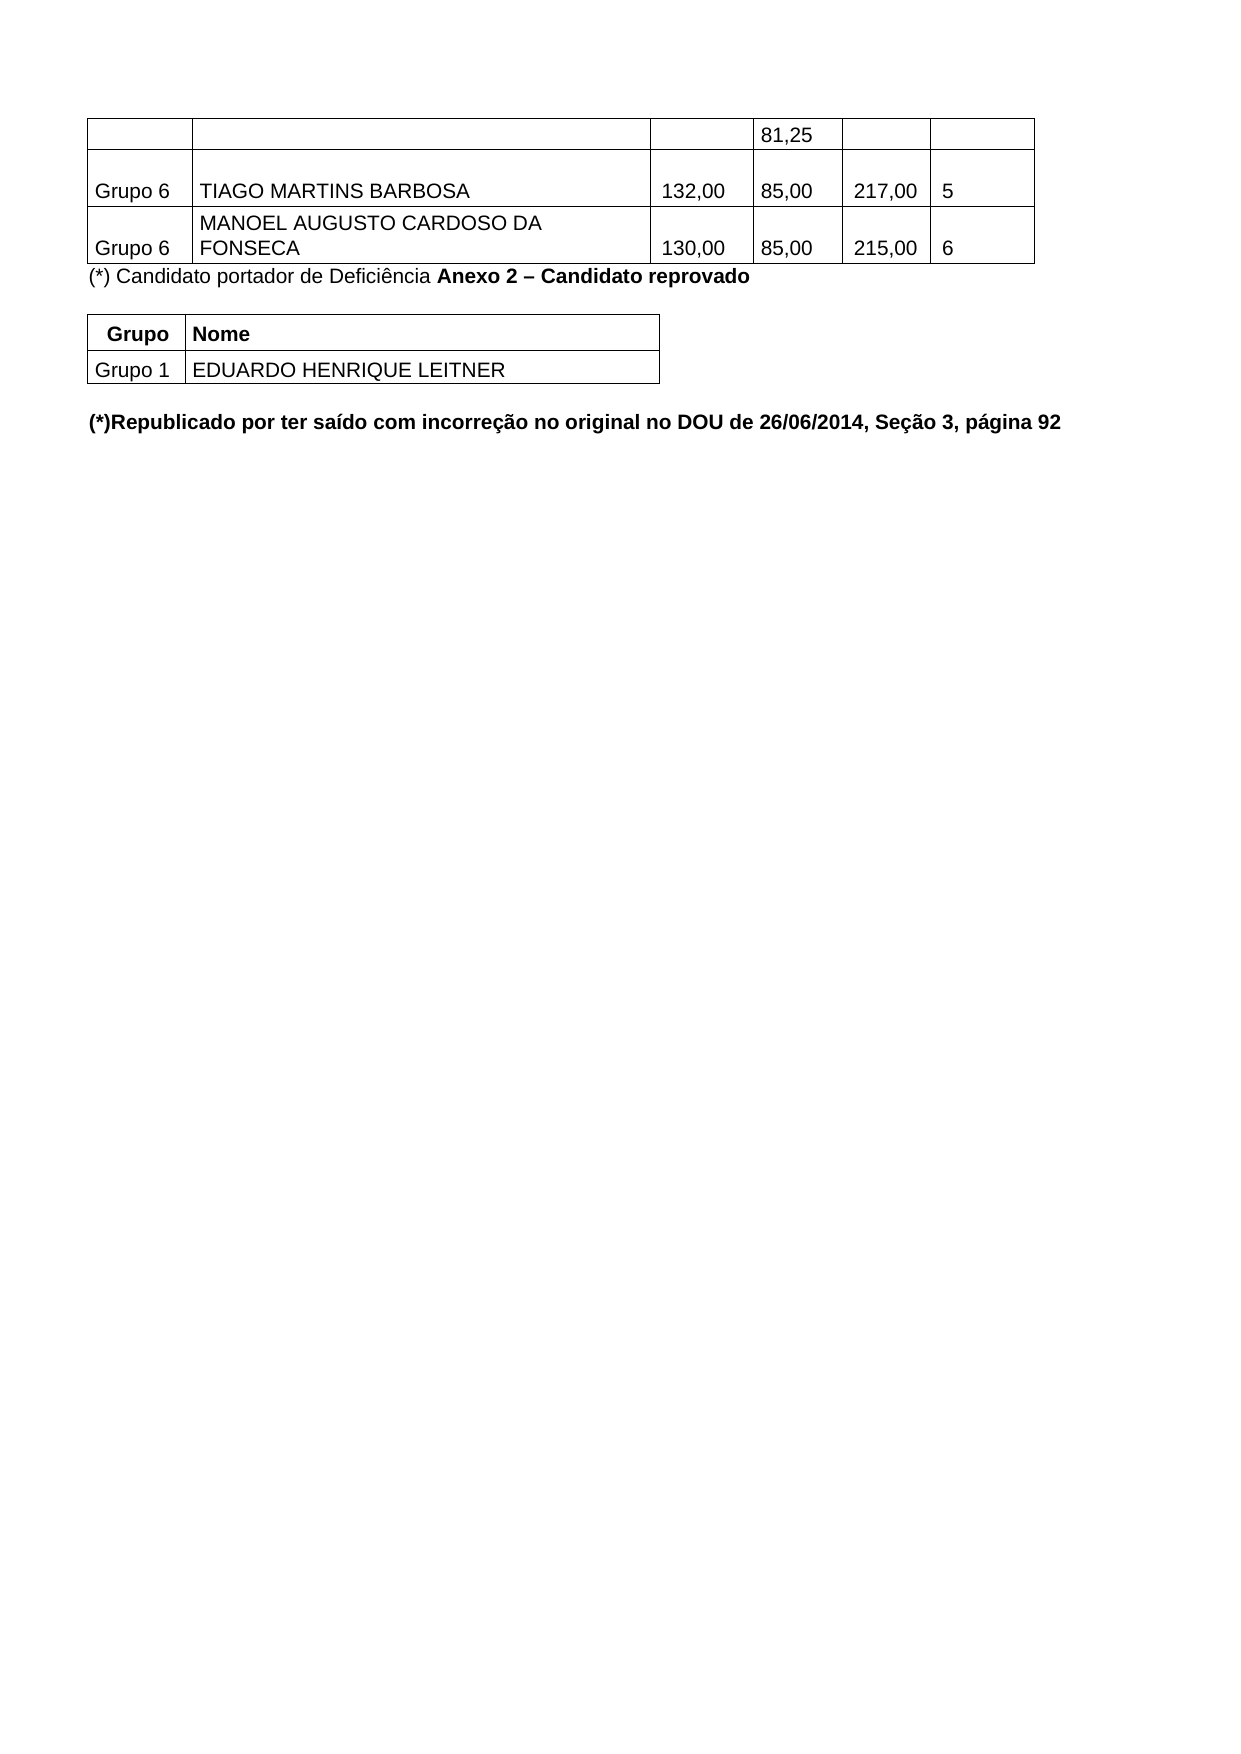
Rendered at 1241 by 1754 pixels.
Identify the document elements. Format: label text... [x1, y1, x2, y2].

table_cell [88, 119, 192, 149]
table_cell 81,25 [754, 119, 842, 149]
table_header Grupo [88, 315, 185, 350]
table_cell EDUARDO HENRIQUE LEITNER [186, 351, 659, 383]
text (*) Candidato portador de Deficiência Anexo 2 – Candidato reprovado [88, 264, 1152, 288]
table_cell 85,00 [754, 150, 842, 206]
table_cell [651, 119, 753, 149]
table_cell MANOEL AUGUSTO CARDOSO DA FONSECA [193, 207, 650, 263]
table_cell 130,00 [651, 207, 753, 263]
table_header Nome [186, 315, 659, 350]
table_cell TIAGO MARTINS BARBOSA [193, 150, 650, 206]
table_cell 132,00 [651, 150, 753, 206]
table_cell Grupo 6 [88, 207, 192, 263]
table_cell Grupo 6 [88, 150, 192, 206]
table_cell 217,00 [843, 150, 930, 206]
table_cell [843, 119, 930, 149]
table_cell [193, 119, 650, 149]
table_cell [931, 119, 1034, 149]
text (*)Republicado por ter saído com incorreção no original no DOU de 26/06/2014, Seção 3, página 92 [89, 410, 1152, 434]
table_cell 85,00 [754, 207, 842, 263]
table_cell 6 [931, 207, 1034, 263]
table_cell Grupo 1 [88, 351, 185, 383]
table_cell 5 [931, 150, 1034, 206]
table_cell 215,00 [843, 207, 930, 263]
